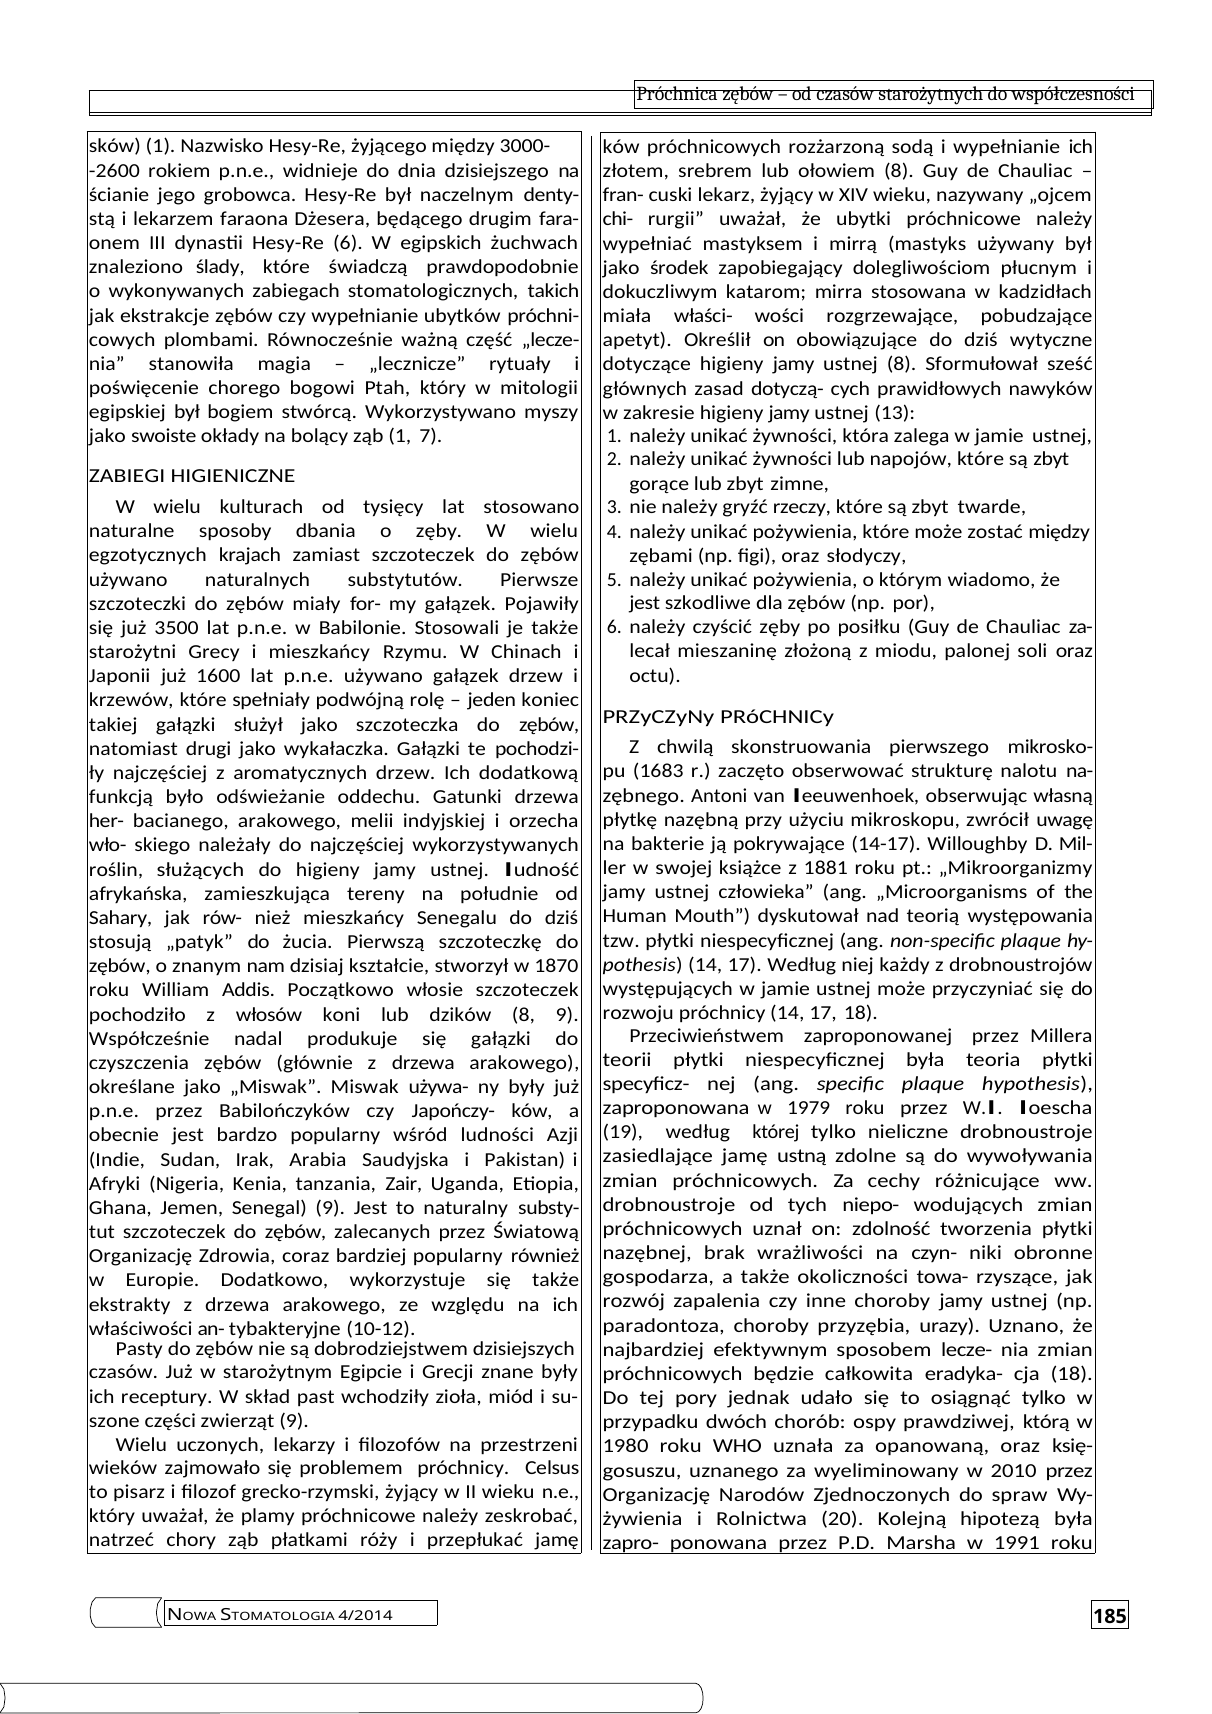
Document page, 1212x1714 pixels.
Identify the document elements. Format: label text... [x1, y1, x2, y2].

text 185 [1093, 1602, 1128, 1627]
text -2600 rokiem p.n.e., widnieje do dnia dzisiejszego na ścianie jego grobowca. Hesy-Re był naczelnym denty- stą i lekarzem faraona Dżesera, będącego drugim fara- onem III dynastii Hesy-Re (6). W egipskich żuchwach znaleziono ślady, które świadczą prawdopodobnie o wykonywanych zabiegach stomatologicznych, takich jak ekstrakcje zębów czy wypełnianie ubytków próchni- cowych plombami. Równocześnie ważną część „lecze- nia” stanowiła magia – „lecznicze” rytuały i poświęcenie chorego bogowi Ptah, który w mitologii egipskiej był bogiem stwórcą. Wykorzystywano myszy jako swoiste okłady na bolący ząb (1, 7). [89, 158, 579, 448]
text Przeciwieństwem zaproponowanej przez Millera [629, 1024, 1094, 1047]
text Pasty do zębów nie są dobrodziejstwem dzisiejszych [115, 1340, 581, 1360]
list należy unikać pożywienia, które może zostać między zębami (np. figi), oraz słodyczy, [607, 519, 1093, 567]
text Z chwilą skonstruowania pierwszego mikrosko- pu (1683 r.) zaczęto obserwować strukturę nalotu na- zębnego. Antoni van leeuwenhoek, obserwując własną płytkę nazębną przy użyciu mikroskopu, zwrócił uwagę na bakterie ją pokrywające (14-17). Willoughby D. Mil- ler w swojej książce z 1881 roku pt.: „Mikroorganizmy jamy ustnej człowieka” (ang. „Microorganisms of the Human Mouth”) dyskutował nad teorią występowania tzw. płytki niespecyficznej (ang. non-specific plaque hy- pothesis) (14, 17). Według niej każdy z drobnoustrojów występujących w jamie ustnej może przyczyniać się do rozwoju próchnicy (14, 17, 18). [602, 734, 1093, 1024]
list należy unikać żywności lub napojów, które są zbyt gorące lub zbyt zimne, [607, 447, 1093, 495]
list należy unikać żywności, która zalega w jamie ustnej, [607, 424, 1094, 447]
text sków) (1). Nazwisko Hesy-Re, żyjącego między 3000- [89, 134, 581, 158]
text Wielu uczonych, lekarzy i filozofów na przestrzeni wieków zajmowało się problemem próchnicy. Celsus to pisarz i filozof grecko-rzymski, żyjący w II wieku n.e., który uważał, że plamy próchnicowe należy zeskrobać, natrzeć chory ząb płatkami róży i przepłukać jamę ustną winem. Metoda ta używana była aż do XVIII wieku (8). Cornelius Solingen w XVII wieku zalecał wypalanie ubyt- [89, 1432, 579, 1553]
text NOWA STOMATOLOGIA 4/2014 [167, 1602, 437, 1625]
text W wielu kulturach od tysięcy lat stosowano naturalne sposoby dbania o zęby. W wielu egzotycznych krajach zamiast szczoteczek do zębów używano naturalnych substytutów. Pierwsze szczoteczki do zębów miały for- my gałązek. Pojawiły się już 3500 lat p.n.e. w Babilonie. Stosowali je także starożytni Grecy i mieszkańcy Rzymu. W Chinach i Japonii już 1600 lat p.n.e. używano gałązek drzew i krzewów, które spełniały podwójną rolę – jeden koniec takiej gałązki służył jako szczoteczka do zębów, natomiast drugi jako wykałaczka. Gałązki te pochodzi- ły najczęściej z aromatycznych drzew. Ich dodatkową funkcją było odświeżanie oddechu. Gatunki drzewa her- bacianego, arakowego, melii indyjskiej i orzecha wło- skiego należały do najczęściej wykorzystywanych roślin, służących do higieny jamy ustnej. ludność afrykańska, zamieszkująca tereny na południe od Sahary, jak rów- nież mieszkańcy Senegalu do dziś stosują „patyk” do żucia. Pierwszą szczoteczkę do zębów, o znanym nam dzisiaj kształcie, stworzył w 1870 roku William Addis. Początkowo włosie szczoteczek pochodziło z włosów koni lub dzików (8, 9). Współcześnie nadal produkuje się gałązki do czyszczenia zębów (głównie z drzewa arakowego), określane jako „Miswak”. Miswak używa- ny były już p.n.e. przez Babilończyków czy Japończy- ków, a obecnie jest bardzo popularny wśród ludności Azji (Indie, Sudan, Irak, Arabia Saudyjska i Pakistan) i Afryki (Nigeria, Kenia, tanzania, Zair, Uganda, Etiopia, Ghana, Jemen, Senegal) (9). Jest to naturalny substy- tut szczoteczek do zębów, zalecanych przez Światową Organizację Zdrowia, coraz bardziej popularny również w Europie. Dodatkowo, wykorzystuje się także ekstrakty z drzewa arakowego, ze względu na ich właściwości an- tybakteryjne (10-12). [89, 494, 579, 1340]
list nie należy gryźć rzeczy, które są zbyt twarde, [607, 495, 1094, 519]
text ZABIEGI HIGIENICZNE [89, 464, 581, 488]
list należy unikać pożywienia, o którym wiadomo, że jest szkodliwe dla zębów (np. por), [607, 567, 1093, 614]
text teorii płytki niespecyficznej była teoria płytki specyficz- nej (ang. specific plaque hypothesis), zaproponowana w 1979 roku przez W.l. loescha (19), według której tylko nieliczne drobnoustroje zasiedlające jamę ustną zdolne są do wywoływania zmian próchnicowych. Za cechy różnicujące ww. drobnoustroje od tych niepo- wodujących zmian próchnicowych uznał on: zdolność tworzenia płytki nazębnej, brak wrażliwości na czyn- niki obronne gospodarza, a także okoliczności towa- rzyszące, jak rozwój zapalenia czy inne choroby jamy ustnej (np. paradontoza, choroby przyzębia, urazy). Uznano, że najbardziej efektywnym sposobem lecze- nia zmian próchnicowych będzie całkowita eradyka- cja (18). Do tej pory jednak udało się to osiągnąć tylko w przypadku dwóch chorób: ospy prawdziwej, którą w 1980 roku WHO uznała za opanowaną, oraz księ- gosuszu, uznanego za wyeliminowany w 2010 przez Organizację Narodów Zjednoczonych do spraw Wy- żywienia i Rolnictwa (20). Kolejną hipotezą była zapro- ponowana przez P.D. Marsha w 1991 roku teoria płytki ekologicznej (ang. ecological plaque hypothesis), opi- [602, 1047, 1093, 1553]
text Próchnica zębów – od czasów starożytnych do współczesności [636, 82, 1153, 105]
text ków próchnicowych rozżarzoną sodą i wypełnianie ich złotem, srebrem lub ołowiem (8). Guy de Chauliac – fran- cuski lekarz, żyjący w XIV wieku, nazywany „ojcem chi- rurgii” uważał, że ubytki próchnicowe należy wypełniać mastyksem i mirrą (mastyks używany był jako środek zapobiegający dolegliwościom płucnym i dokuczliwym katarom; mirra stosowana w kadzidłach miała właści- wości rozgrzewające, pobudzające apetyt). Określił on obowiązujące do dziś wytyczne dotyczące higieny jamy ustnej (8). Sformułował sześć głównych zasad dotyczą- cych prawidłowych nawyków w zakresie higieny jamy ustnej (13): [602, 134, 1093, 424]
text czasów. Już w starożytnym Egipcie i Grecji znane były ich receptury. W skład past wchodziły zioła, miód i su- szone części zwierząt (9). [89, 1360, 579, 1432]
text PRZyCZyNy PRóCHNICy [602, 704, 1094, 728]
list należy czyścić zęby po posiłku (Guy de Chauliac za- lecał mieszaninę złożoną z miodu, palonej soli oraz octu). [607, 614, 1093, 687]
